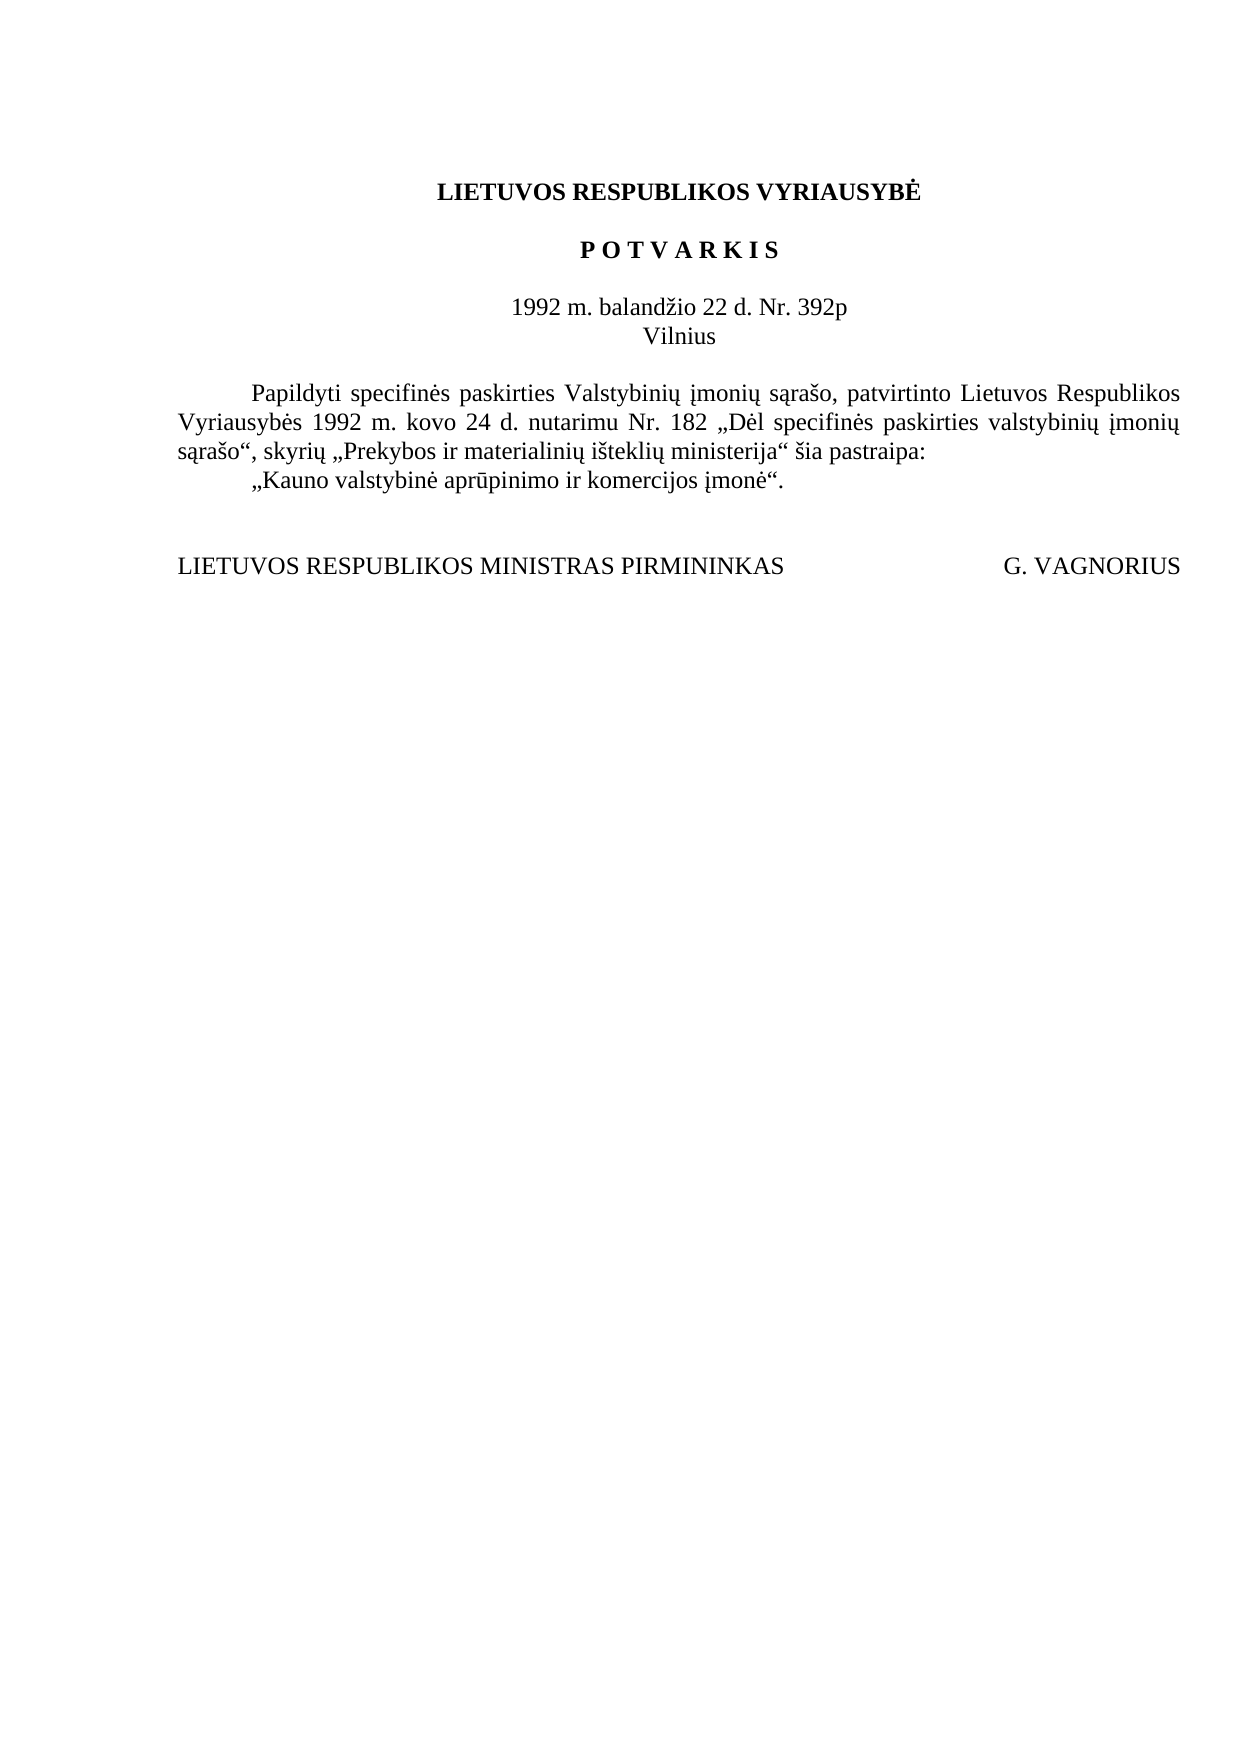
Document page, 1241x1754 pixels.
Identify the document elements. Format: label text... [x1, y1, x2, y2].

text LIETUVOS RESPUBLIKOS VYRIAUSYBĖ [177, 177, 1181, 206]
text 1992 m. balandžio 22 d. Nr. 392p [177, 292, 1181, 321]
text LIETUVOS RESPUBLIKOS MINISTRAS PIRMININKAS G. Vagnorius [177, 551, 1181, 580]
text Vilnius [177, 321, 1181, 350]
text Papildyti specifinės paskirties Valstybinių įmonių sąrašo, patvirtinto Lietuvos Respublikos Vyriausybės 1992 m. kovo 24 d. nutarimu Nr. 182 „Dėl specifinės paskirties valstybinių įmonių sąrašo“, skyrių „Prekybos ir materialinių išteklių ministerija“ šia pastraipa: [177, 378, 1181, 465]
text „Kauno valstybinė aprūpinimo ir komercijos įmonė“. [177, 465, 1181, 493]
text P O T V A R K I S [177, 235, 1181, 263]
